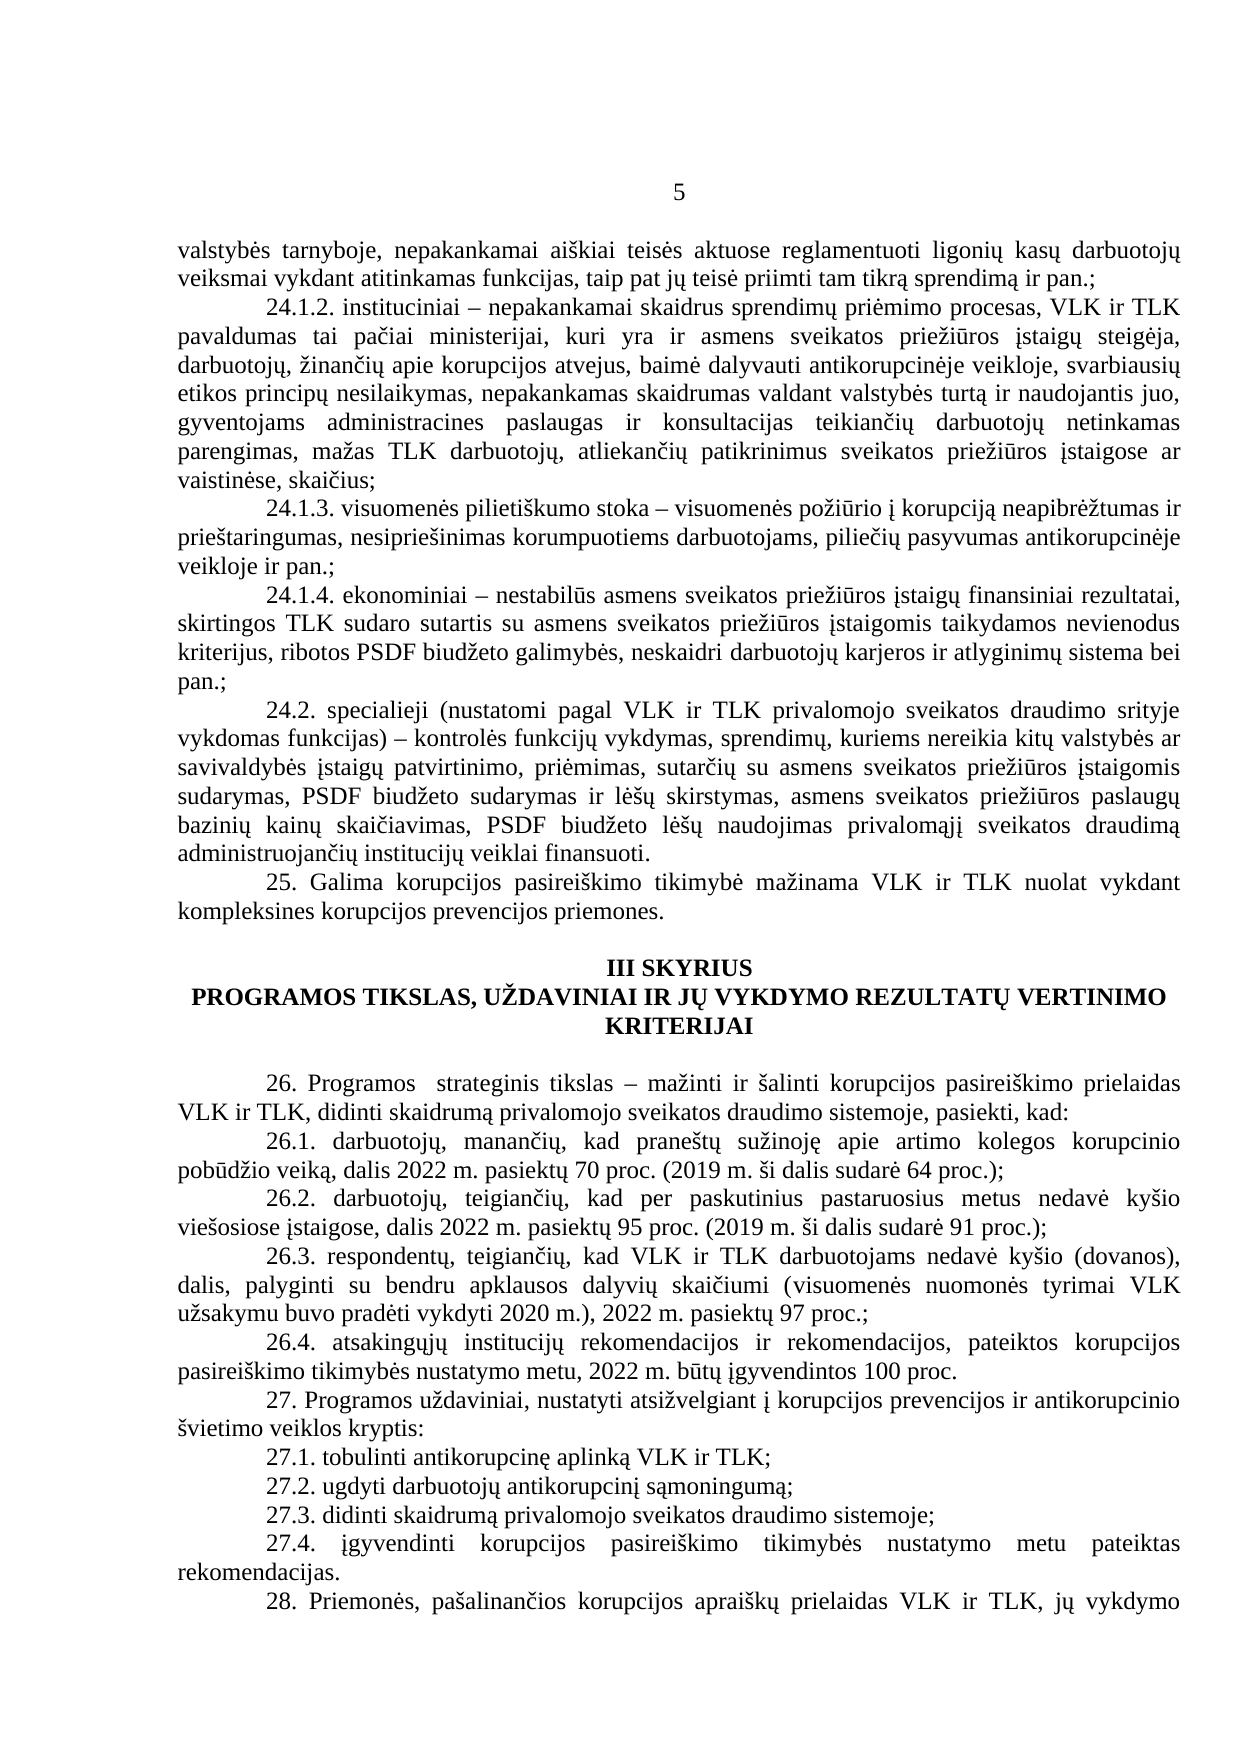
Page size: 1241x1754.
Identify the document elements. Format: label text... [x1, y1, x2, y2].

text 26. Programos strateginis tikslas – mažinti ir šalinti korupcijos pasireiškimo prielaidas VLK ir TLK, didinti skaidrumą privalomojo sveikatos draudimo sistemoje, pasiekti, kad: [177, 1068, 1181, 1126]
text valstybės tarnyboje, nepakankamai aiškiai teisės aktuose reglamentuoti ligonių kasų darbuotojų veiksmai vykdant atitinkamas funkcijas, taip pat jų teisė priimti tam tikrą sprendimą ir pan.; [177, 235, 1181, 292]
text III SKYRIUS [177, 953, 1181, 982]
text 24.2. specialieji (nustatomi pagal VLK ir TLK privalomojo sveikatos draudimo srityje vykdomas funkcijas) ‒ kontrolės funkcijų vykdymas, sprendimų, kuriems nereikia kitų valstybės ar savivaldybės įstaigų patvirtinimo, priėmimas, sutarčių su asmens sveikatos priežiūros įstaigomis sudarymas, PSDF biudžeto sudarymas ir lėšų skirstymas, asmens sveikatos priežiūros paslaugų bazinių kainų skaičiavimas, PSDF biudžeto lėšų naudojimas privalomąjį sveikatos draudimą administruojančių institucijų veiklai finansuoti. [177, 695, 1181, 867]
text 27.2. ugdyti darbuotojų antikorupcinį sąmoningumą; [177, 1471, 1181, 1500]
text 26.2. darbuotojų, teigiančių, kad per paskutinius pastaruosius metus nedavė kyšio viešosiose įstaigose, dalis 2022 m. pasiektų 95 proc. (2019 m. ši dalis sudarė 91 proc.); [177, 1183, 1181, 1241]
text 27.1. tobulinti antikorupcinę aplinką VLK ir TLK; [177, 1442, 1181, 1471]
text 24.1.2. instituciniai – nepakankamai skaidrus sprendimų priėmimo procesas, VLK ir TLK pavaldumas tai pačiai ministerijai, kuri yra ir asmens sveikatos priežiūros įstaigų steigėja, darbuotojų, žinančių apie korupcijos atvejus, baimė dalyvauti antikorupcinėje veikloje, svarbiausių etikos principų nesilaikymas, nepakankamas skaidrumas valdant valstybės turtą ir naudojantis juo, gyventojams administracines paslaugas ir konsultacijas teikiančių darbuotojų netinkamas parengimas, mažas TLK darbuotojų, atliekančių patikrinimus sveikatos priežiūros įstaigose ar vaistinėse, skaičius; [177, 292, 1181, 493]
text 28. Priemonės, pašalinančios korupcijos apraiškų prielaidas VLK ir TLK, jų vykdymo [177, 1586, 1181, 1615]
text 27. Programos uždaviniai, nustatyti atsižvelgiant į korupcijos prevencijos ir antikorupcinio švietimo veiklos kryptis: [177, 1385, 1181, 1442]
text 26.1. darbuotojų, manančių, kad praneštų sužinoję apie artimo kolegos korupcinio pobūdžio veiką, dalis 2022 m. pasiektų 70 proc. (2019 m. ši dalis sudarė 64 proc.); [177, 1126, 1181, 1183]
text PROGRAMOS TIKSLAS, UŽDAVINIAI IR JŲ VYKDYMO REZULTATŲ VERTINIMO KRITERIJAI [177, 982, 1181, 1040]
text 26.4. atsakingųjų institucijų rekomendacijos ir rekomendacijos, pateiktos korupcijos pasireiškimo tikimybės nustatymo metu, 2022 m. būtų įgyvendintos 100 proc. [177, 1327, 1181, 1385]
text 27.4. įgyvendinti korupcijos pasireiškimo tikimybės nustatymo metu pateiktas rekomendacijas. [177, 1528, 1181, 1586]
text 24.1.4. ekonominiai – nestabilūs asmens sveikatos priežiūros įstaigų finansiniai rezultatai, skirtingos TLK sudaro sutartis su asmens sveikatos priežiūros įstaigomis taikydamos nevienodus kriterijus, ribotos PSDF biudžeto galimybės, neskaidri darbuotojų karjeros ir atlyginimų sistema bei pan.; [177, 580, 1181, 695]
text 26.3. respondentų, teigiančių, kad VLK ir TLK darbuotojams nedavė kyšio (dovanos), dalis, palyginti su bendru apklausos dalyvių skaičiumi (visuomenės nuomonės tyrimai VLK užsakymu buvo pradėti vykdyti 2020 m.), 2022 m. pasiektų 97 proc.; [177, 1241, 1181, 1327]
text 27.3. didinti skaidrumą privalomojo sveikatos draudimo sistemoje; [177, 1500, 1181, 1528]
text 24.1.3. visuomenės pilietiškumo stoka – visuomenės požiūrio į korupciją neapibrėžtumas ir prieštaringumas, nesipriešinimas korumpuotiems darbuotojams, piliečių pasyvumas antikorupcinėje veikloje ir pan.; [177, 493, 1181, 580]
text 25. Galima korupcijos pasireiškimo tikimybė mažinama VLK ir TLK nuolat vykdant kompleksines korupcijos prevencijos priemones. [177, 867, 1181, 925]
